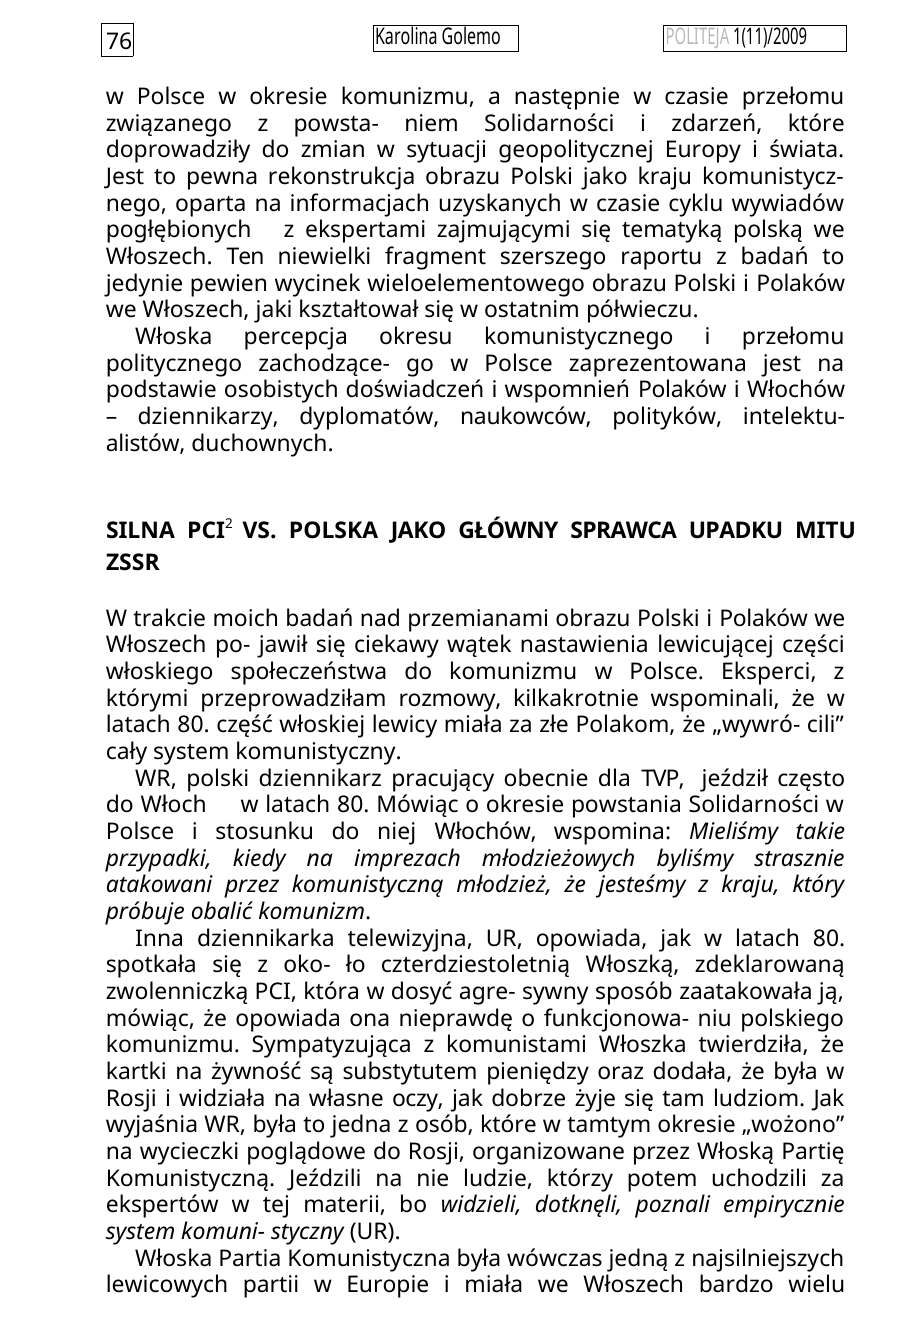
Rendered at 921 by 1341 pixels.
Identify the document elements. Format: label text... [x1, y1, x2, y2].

text Włoska Partia Komunistyczna była wówczas jedną z najsilniejszych lewicowych partii w Europie i miała we Włoszech bardzo wielu [106, 1245, 845, 1298]
text Inna dziennikarka telewizyjna, UR, opowiada, jak w latach 80. spotkała się z oko- ło czterdziestoletnią Włoszką, zdeklarowaną zwolenniczką PCI, która w dosyć agre- sywny sposób zaatakowała ją, mówiąc, że opowiada ona nieprawdę o funkcjonowa- niu polskiego komunizmu. Sympatyzująca z komunistami Włoszka twierdziła, że kartki na żywność są substytutem pieniędzy oraz dodała, że była w Rosji i widziała na własne oczy, jak dobrze żyje się tam ludziom. Jak wyjaśnia WR, była to jedna z osób, które w tamtym okresie „wożono” na wycieczki poglądowe do Rosji, organizowane przez Włoską Partię Komunistyczną. Jeździli na nie ludzie, którzy potem uchodzili za ekspertów w tej materii, bo widzieli, dotknęli, poznali empirycznie system komuni- styczny (UR). [106, 925, 845, 1245]
text W trakcie moich badań nad przemianami obrazu Polski i Polaków we Włoszech po- jawił się ciekawy wątek nastawienia lewicującej części włoskiego społeczeństwa do komunizmu w Polsce. Eksperci, z którymi przeprowadziłam rozmowy, kilkakrotnie wspominali, że w latach 80. część włoskiej lewicy miała za złe Polakom, że „wywró- cili” cały system komunistyczny. [106, 605, 845, 765]
subtitle SILNA PCI2 VS. POLSKA JAKO GŁÓWNY SPRAWCA UPADKU MITU ZSSR [106, 514, 856, 577]
text w Polsce w okresie komunizmu, a następnie w czasie przełomu związanego z powsta- niem Solidarności i zdarzeń, które doprowadziły do zmian w sytuacji geopolitycznej Europy i świata. Jest to pewna rekonstrukcja obrazu Polski jako kraju komunistycz- nego, oparta na informacjach uzyskanych w czasie cyklu wywiadów pogłębionych z ekspertami zajmującymi się tematyką polską we Włoszech. Ten niewielki fragment szerszego raportu z badań to jedynie pewien wycinek wieloelementowego obrazu Polski i Polaków we Włoszech, jaki kształtował się w ostatnim półwieczu. [106, 83, 845, 323]
text Włoska percepcja okresu komunistycznego i przełomu politycznego zachodzące- go w Polsce zaprezentowana jest na podstawie osobistych doświadczeń i wspomnień Polaków i Włochów – dziennikarzy, dyplomatów, naukowców, polityków, intelektu- alistów, duchownych. [106, 323, 845, 456]
text WR, polski dziennikarz pracujący obecnie dla TVP, jeździł często do Włoch w latach 80. Mówiąc o okresie powstania Solidarności w Polsce i stosunku do niej Włochów, wspomina: Mieliśmy takie przypadki, kiedy na imprezach młodzieżowych byliśmy strasznie atakowani przez komunistyczną młodzież, że jesteśmy z kraju, który próbuje obalić komunizm. [106, 765, 845, 925]
